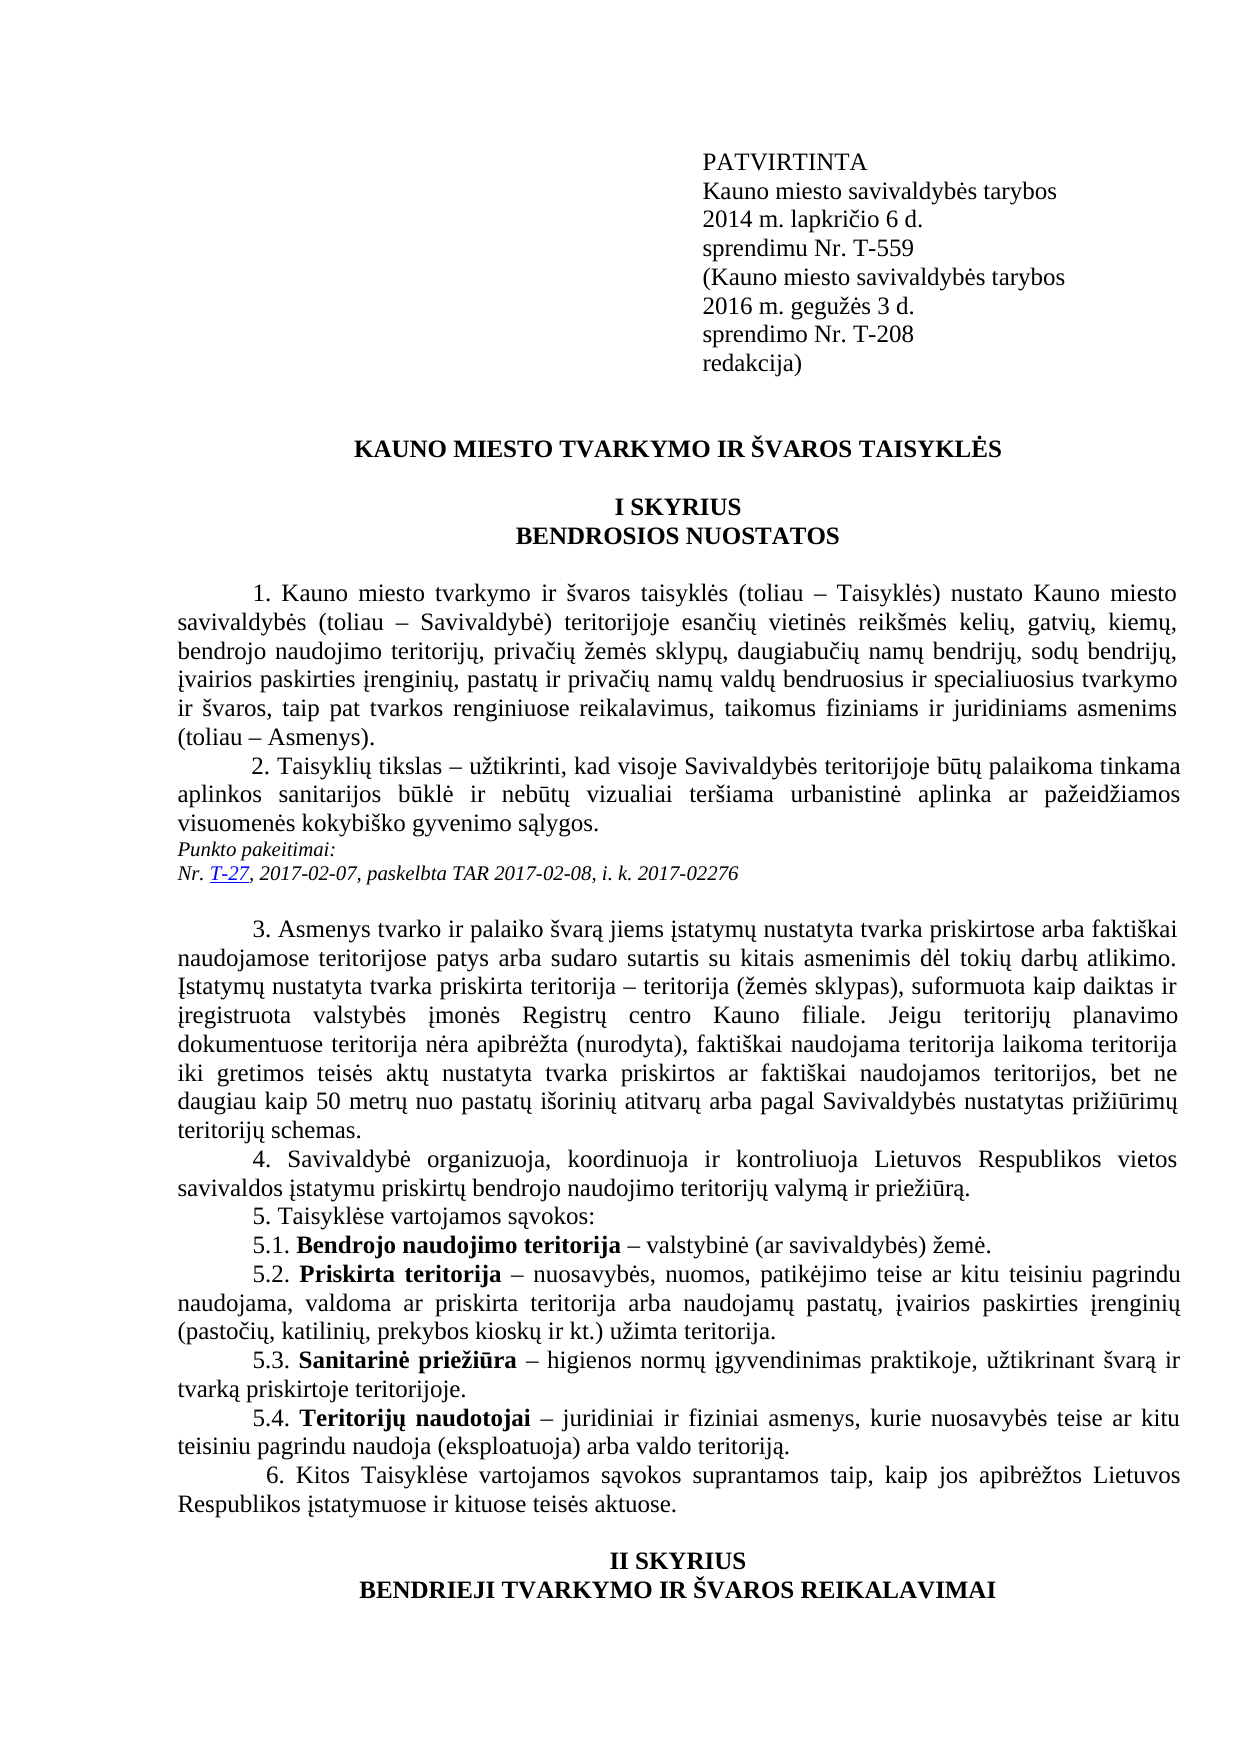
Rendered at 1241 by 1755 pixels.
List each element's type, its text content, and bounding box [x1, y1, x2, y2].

text 2. Taisyklių tikslas – užtikrinti, kad visoje Savivaldybės teritorijoje būtų palaikoma tinkama aplinkos sanitarijos būklė ir nebūtų vizualiai teršiama urbanistinė aplinka ar pažeidžiamos visuomenės kokybiško gyvenimo sąlygos. [177, 751, 1181, 837]
text 5.4. Teritorijų naudotojai – juridiniai ir fiziniai asmenys, kurie nuosavybės teise ar kitu teisiniu pagrindu naudoja (eksploatuoja) arba valdo teritoriją. [177, 1403, 1181, 1460]
text redakcija) [627, 348, 1178, 377]
text 5.1. Bendrojo naudojimo teritorija – valstybinė (ar savivaldybės) žemė. [177, 1230, 1181, 1259]
text 4. Savivaldybė organizuoja, koordinuoja ir kontroliuoja Lietuvos Respublikos vietos savivaldos įstatymu priskirtų bendrojo naudojimo teritorijų valymą ir priežiūrą. [177, 1144, 1178, 1201]
text II SKYRIUS [177, 1546, 1178, 1575]
text 6. Kitos Taisyklėse vartojamos sąvokos suprantamos taip, kaip jos apibrėžtos Lietuvos Respublikos įstatymuose ir kituose teisės aktuose. [177, 1460, 1181, 1518]
text BENDRIEJI TVARKYMO IR ŠVAROS REIKALAVIMAI [177, 1575, 1178, 1604]
text BENDROSIOS NUOSTATOS [177, 521, 1178, 549]
text 2016 m. gegužės 3 d. [627, 291, 1178, 319]
text 3. Asmenys tvarko ir palaiko švarą jiems įstatymų nustatyta tvarka priskirtose arba faktiškai naudojamose teritorijose patys arba sudaro sutartis su kitais asmenimis dėl tokių darbų atlikimo. Įstatymų nustatyta tvarka priskirta teritorija – teritorija (žemės sklypas), suformuota kaip daiktas ir įregistruota valstybės įmonės Registrų centro Kauno filiale. Jeigu teritorijų planavimo dokumentuose teritorija nėra apibrėžta (nurodyta), faktiškai naudojama teritorija laikoma teritorija iki gretimos teisės aktų nustatyta tvarka priskirtos ar faktiškai naudojamos teritorijos, bet ne daugiau kaip 50 metrų nuo pastatų išorinių atitvarų arba pagal Savivaldybės nustatytas prižiūrimų teritorijų schemas. [177, 914, 1178, 1144]
text 2014 m. lapkričio 6 d. [627, 204, 1178, 233]
text I SKYRIUS [177, 492, 1178, 521]
text 5.2. Priskirta teritorija – nuosavybės, nuomos, patikėjimo teise ar kitu teisiniu pagrindu naudojama, valdoma ar priskirta teritorija arba naudojamų pastatų, įvairios paskirties įrenginių (pastočių, katilinių, prekybos kioskų ir kt.) užimta teritorija. [177, 1259, 1181, 1345]
text 5. Taisyklėse vartojamos sąvokos: [177, 1201, 1181, 1230]
text sprendimu Nr. T-559 [627, 233, 1178, 262]
text Punkto pakeitimai: [177, 837, 1181, 861]
text PATVIRTINTA [627, 147, 1178, 176]
text 5.3. Sanitarinė priežiūra – higienos normų įgyvendinimas praktikoje, užtikrinant švarą ir tvarką priskirtoje teritorijoje. [177, 1345, 1181, 1403]
text Kauno miesto savivaldybės tarybos [627, 176, 1178, 204]
text sprendimo Nr. T-208 [627, 319, 1178, 348]
text KAUNO MIESTO TVARKYMO IR ŠVAROS TAISYKLĖS [177, 434, 1178, 463]
text (Kauno miesto savivaldybės tarybos [627, 262, 1178, 291]
text Nr. T-27, 2017-02-07, paskelbta TAR 2017-02-08, i. k. 2017-02276 [177, 861, 1181, 885]
text 1. Kauno miesto tvarkymo ir švaros taisyklės (toliau – Taisyklės) nustato Kauno miesto savivaldybės (toliau – Savivaldybė) teritorijoje esančių vietinės reikšmės kelių, gatvių, kiemų, bendrojo naudojimo teritorijų, privačių žemės sklypų, daugiabučių namų bendrijų, sodų bendrijų, įvairios paskirties įrenginių, pastatų ir privačių namų valdų bendruosius ir specialiuosius tvarkymo ir švaros, taip pat tvarkos renginiuose reikalavimus, taikomus fiziniams ir juridiniams asmenims (toliau – Asmenys). [177, 578, 1178, 751]
